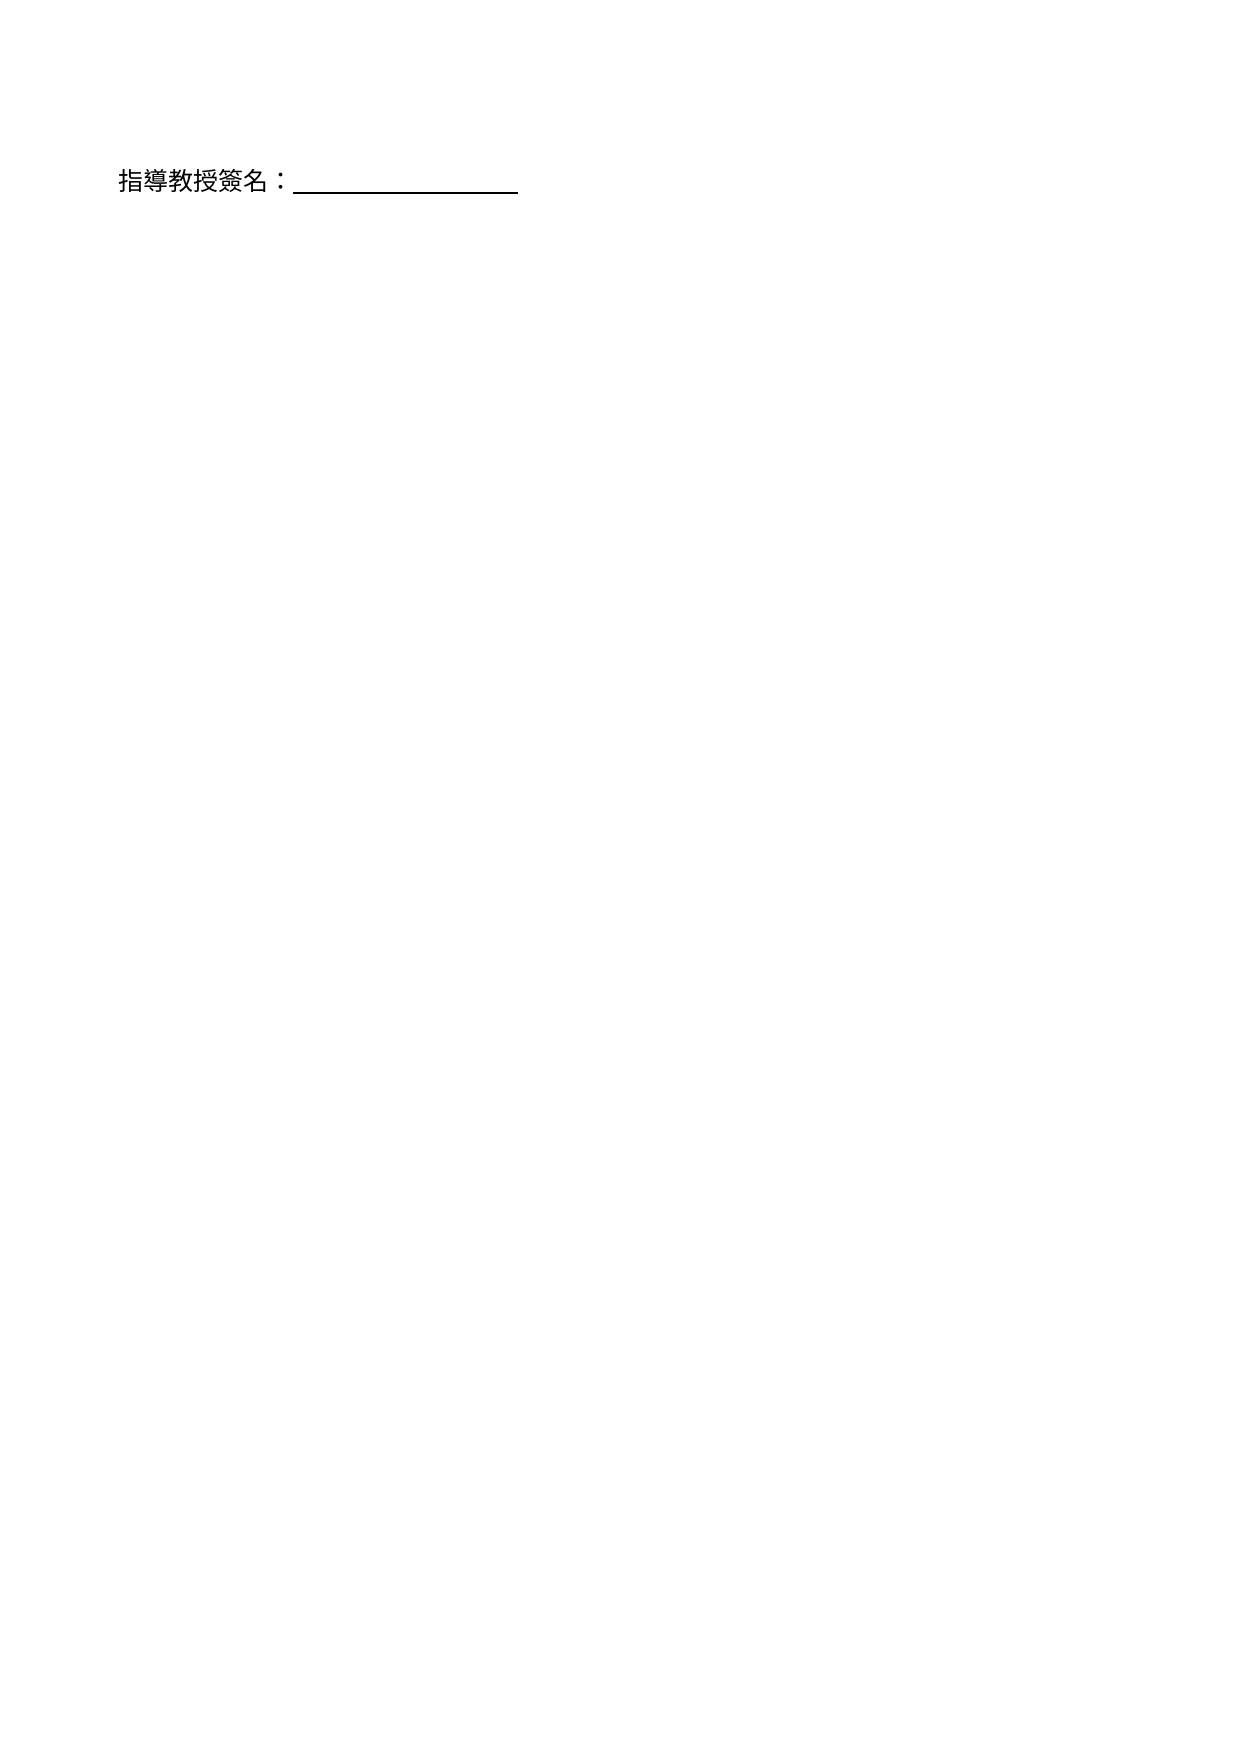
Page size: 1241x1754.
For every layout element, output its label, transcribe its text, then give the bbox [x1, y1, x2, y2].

text 指導教授簽名： [118, 161, 1122, 197]
